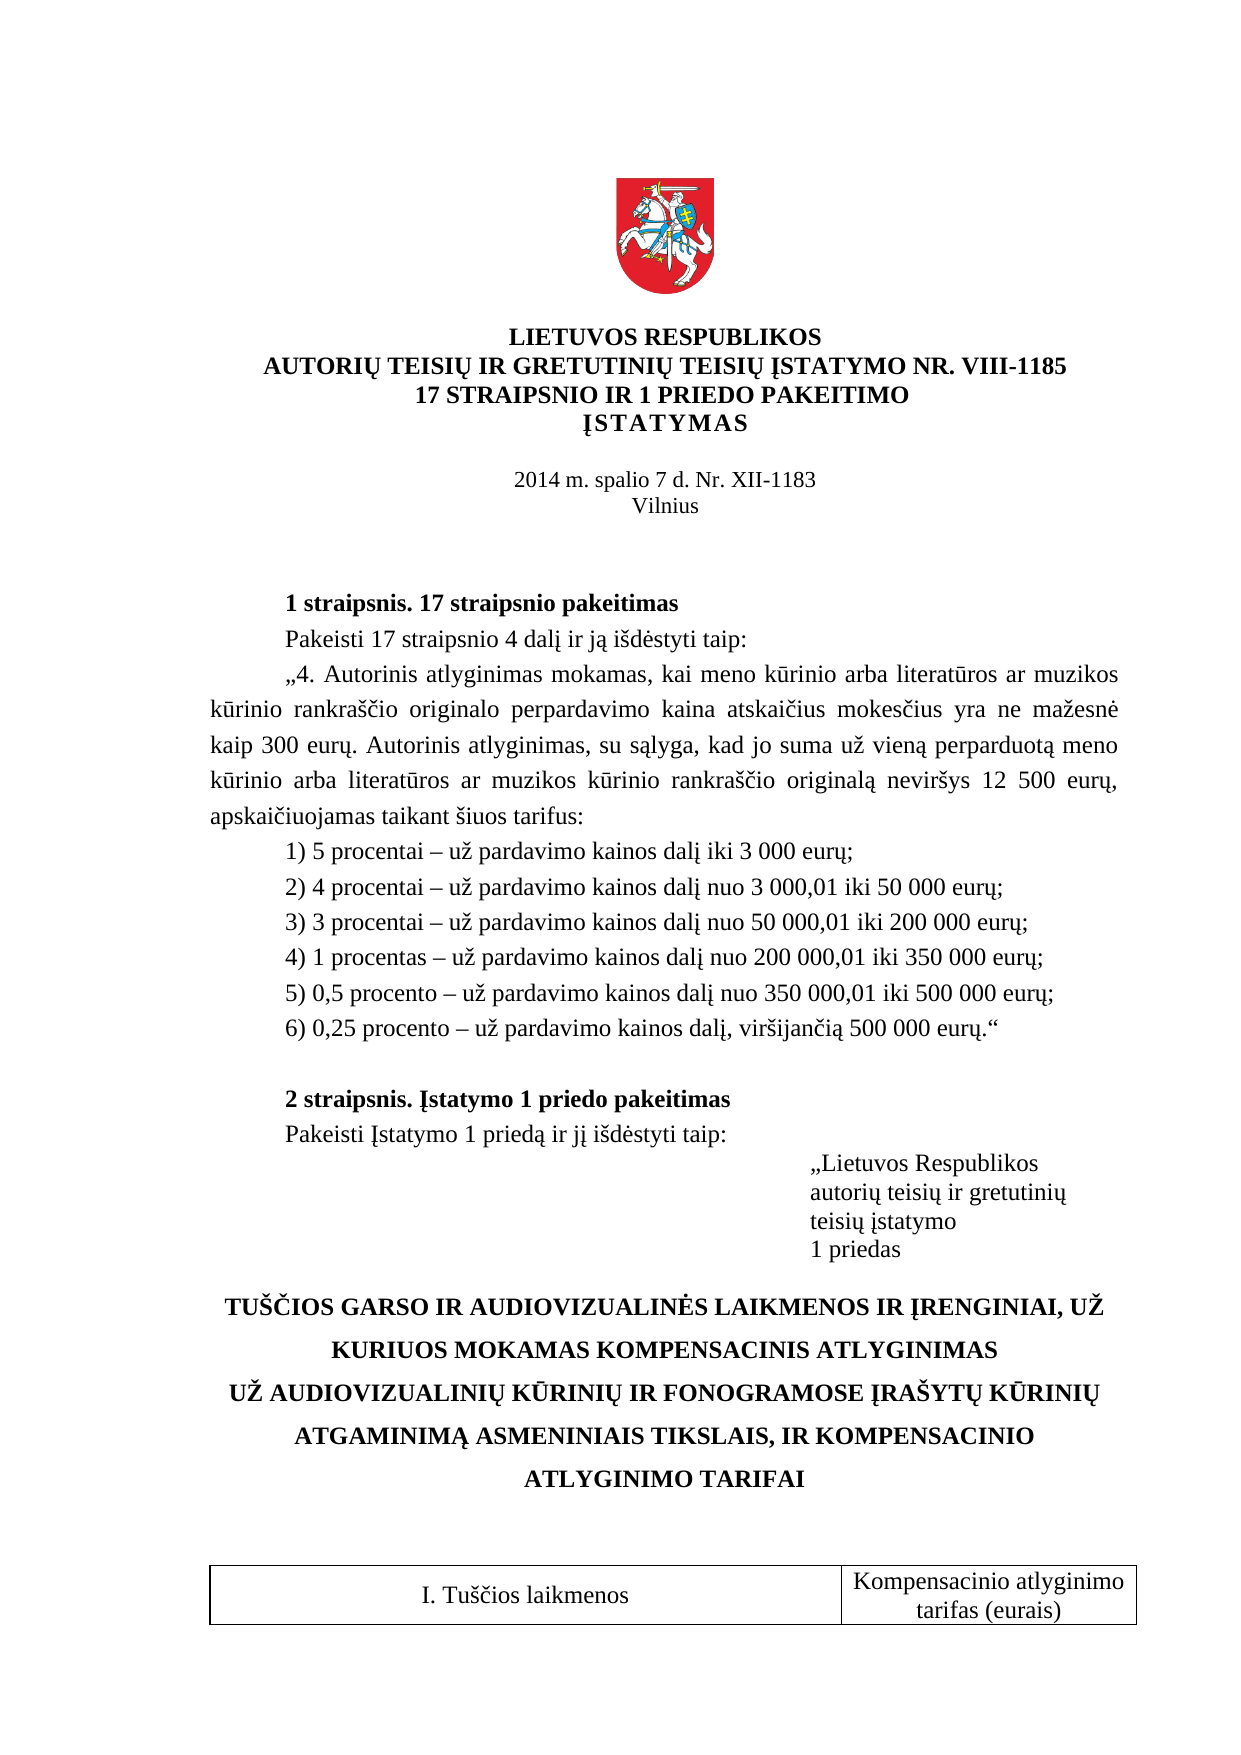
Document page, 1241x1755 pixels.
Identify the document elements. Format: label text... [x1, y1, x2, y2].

text TUŠČIOS GARSO IR AUDIOVIZUALINĖS LAIKMENOS IR ĮRENGINIAI, UŽ KURIUOS MOKAMAS KOMPENSACINIS ATLYGINIMAS [210, 1292, 1119, 1364]
text 6) 0,25 procento – už pardavimo kainos dalį, viršijančią 500 000 eurų.“ [210, 1007, 1119, 1042]
text 2) 4 procentai – už pardavimo kainos dalį nuo 3 000,01 iki 50 000 eurų; [210, 865, 1119, 900]
text LIETUVOS RESPUBLIKOS [210, 322, 1120, 351]
text 2014 m. spalio 7 d. Nr. XII-1183 Vilnius [210, 466, 1120, 519]
text Pakeisti Įstatymo 1 priedą ir jį išdėstyti taip: [210, 1113, 1119, 1148]
text UŽ AUDIOVIZUALINIŲ KŪRINIŲ IR FONOGRAMOSE ĮRAŠYTŲ KŪRINIŲ ATGAMINIMĄ ASMENINIAIS TIKSLAIS, IR KOMPENSACINIO ATLYGINIMO TARIFAI [210, 1378, 1119, 1493]
text ĮSTATYMAS [210, 408, 1120, 437]
text „4. Autorinis atlyginimas mokamas, kai meno kūrinio arba literatūros ar muzikos kūrinio rankraščio originalo perpardavimo kaina atskaičius mokesčius yra ne mažesnė kaip 300 eurų. Autorinis atlyginimas, su sąlyga, kad jo suma už vieną perparduotą meno kūrinio arba literatūros ar muzikos kūrinio rankraščio originalą neviršys 12 500 eurų, apskaičiuojamas taikant šiuos tarifus: [210, 652, 1119, 829]
text 3) 3 procentai – už pardavimo kainos dalį nuo 50 000,01 iki 200 000 eurų; [210, 900, 1119, 936]
text 2 straipsnis. Įstatymo 1 priedo pakeitimas [210, 1077, 1119, 1113]
text autorių teisių ir gretutinių [210, 1177, 1119, 1206]
table_header I. Tuščios laikmenos [211, 1566, 841, 1624]
text 1 straipsnis. 17 straipsnio pakeitimas [210, 582, 1119, 617]
text 1) 5 procentai – už pardavimo kainos dalį iki 3 000 eurų; [210, 829, 1119, 865]
text 1 priedas [210, 1234, 1119, 1263]
text 5) 0,5 procento – už pardavimo kainos dalį nuo 350 000,01 iki 500 000 eurų; [210, 971, 1119, 1007]
text „Lietuvos Respublikos [210, 1148, 1119, 1177]
text AUTORIŲ TEISIŲ IR GRETUTINIŲ TEISIŲ ĮSTATYMO NR. VIII-1185 17 STRAIPSNIO IR 1 PRIEDO PAKEITIMO [210, 351, 1120, 408]
text Pakeisti 17 straipsnio 4 dalį ir ją išdėstyti taip: [210, 617, 1119, 652]
text 4) 1 procentas – už pardavimo kainos dalį nuo 200 000,01 iki 350 000 eurų; [210, 936, 1119, 971]
text teisių įstatymo [210, 1206, 1119, 1234]
table_header Kompensacinio atlyginimo tarifas (eurais) [842, 1566, 1136, 1624]
